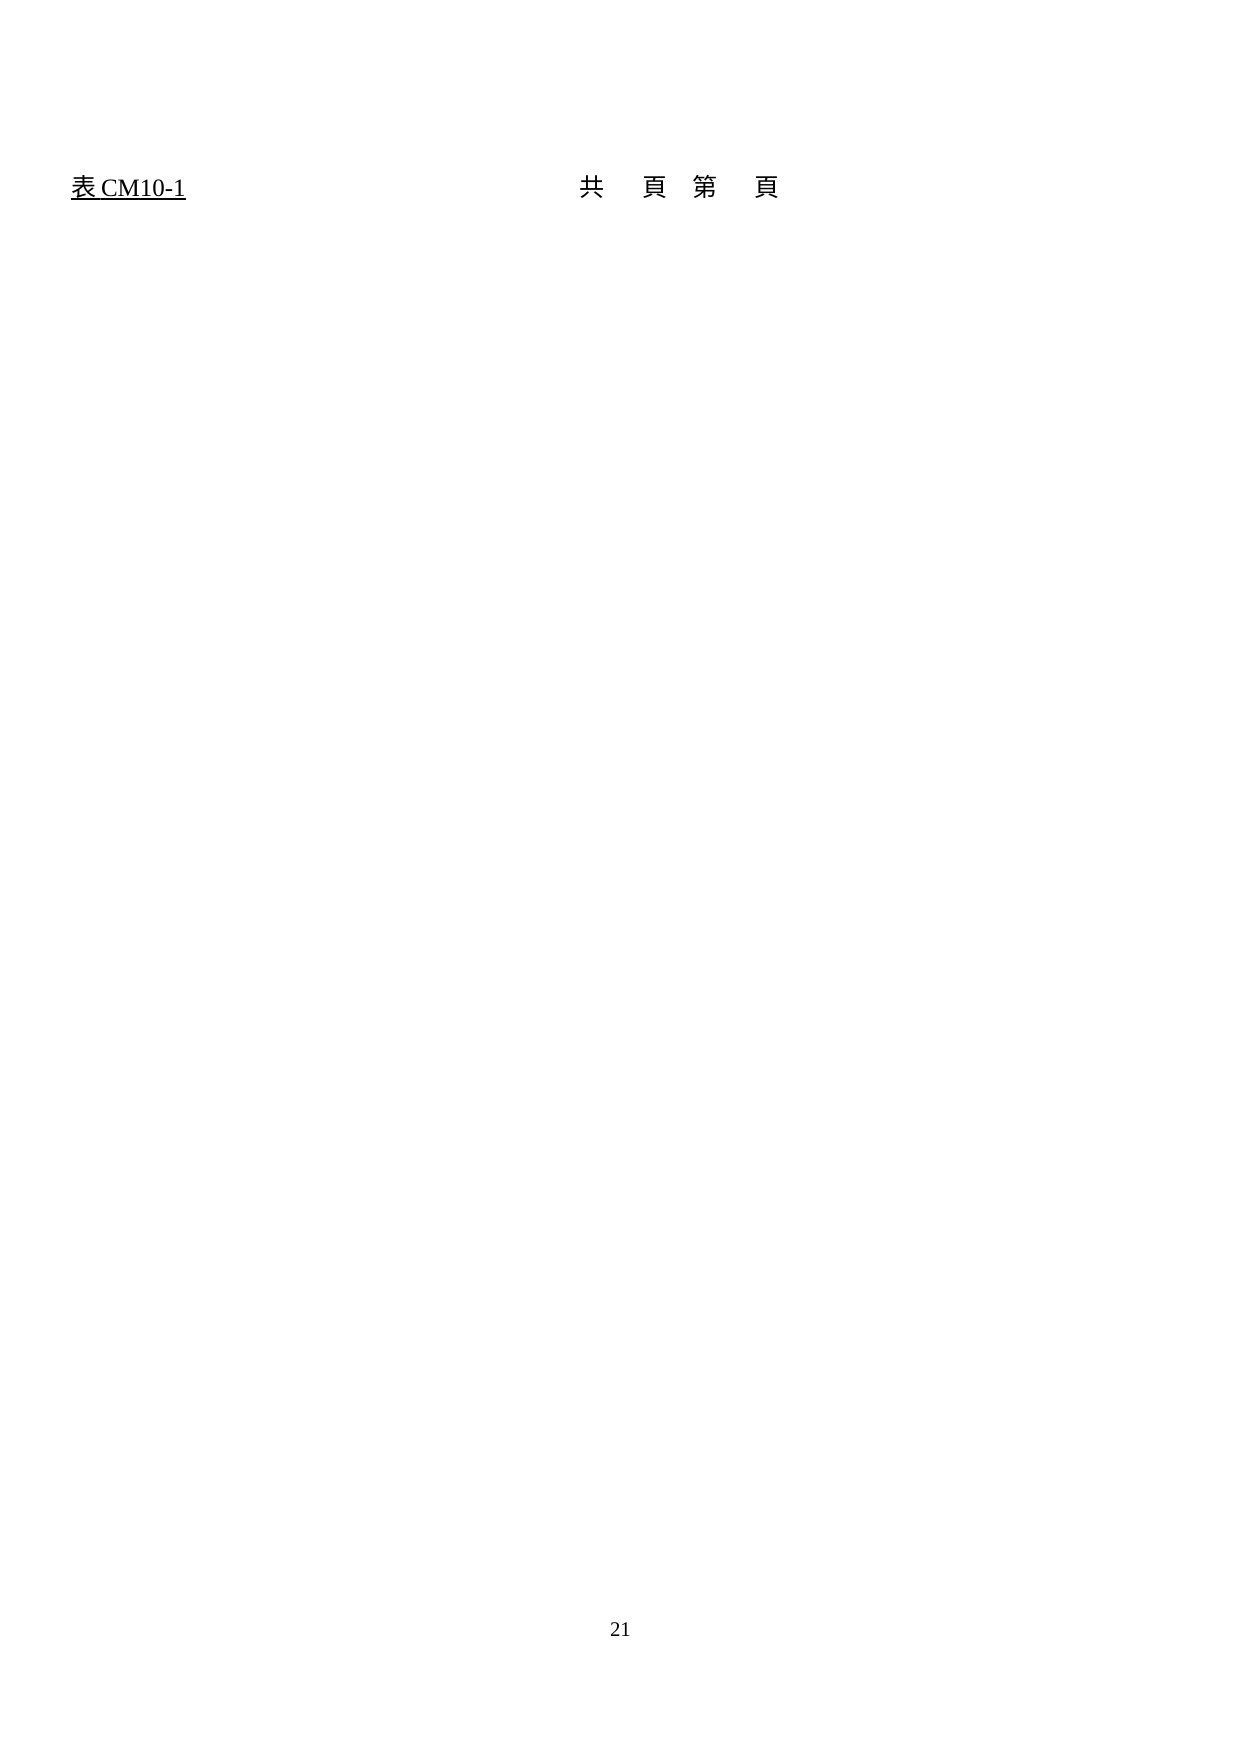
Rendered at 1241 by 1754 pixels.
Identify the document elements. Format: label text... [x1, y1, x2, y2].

text 表CM10-1 共 頁 第 頁 [71, 167, 1186, 203]
